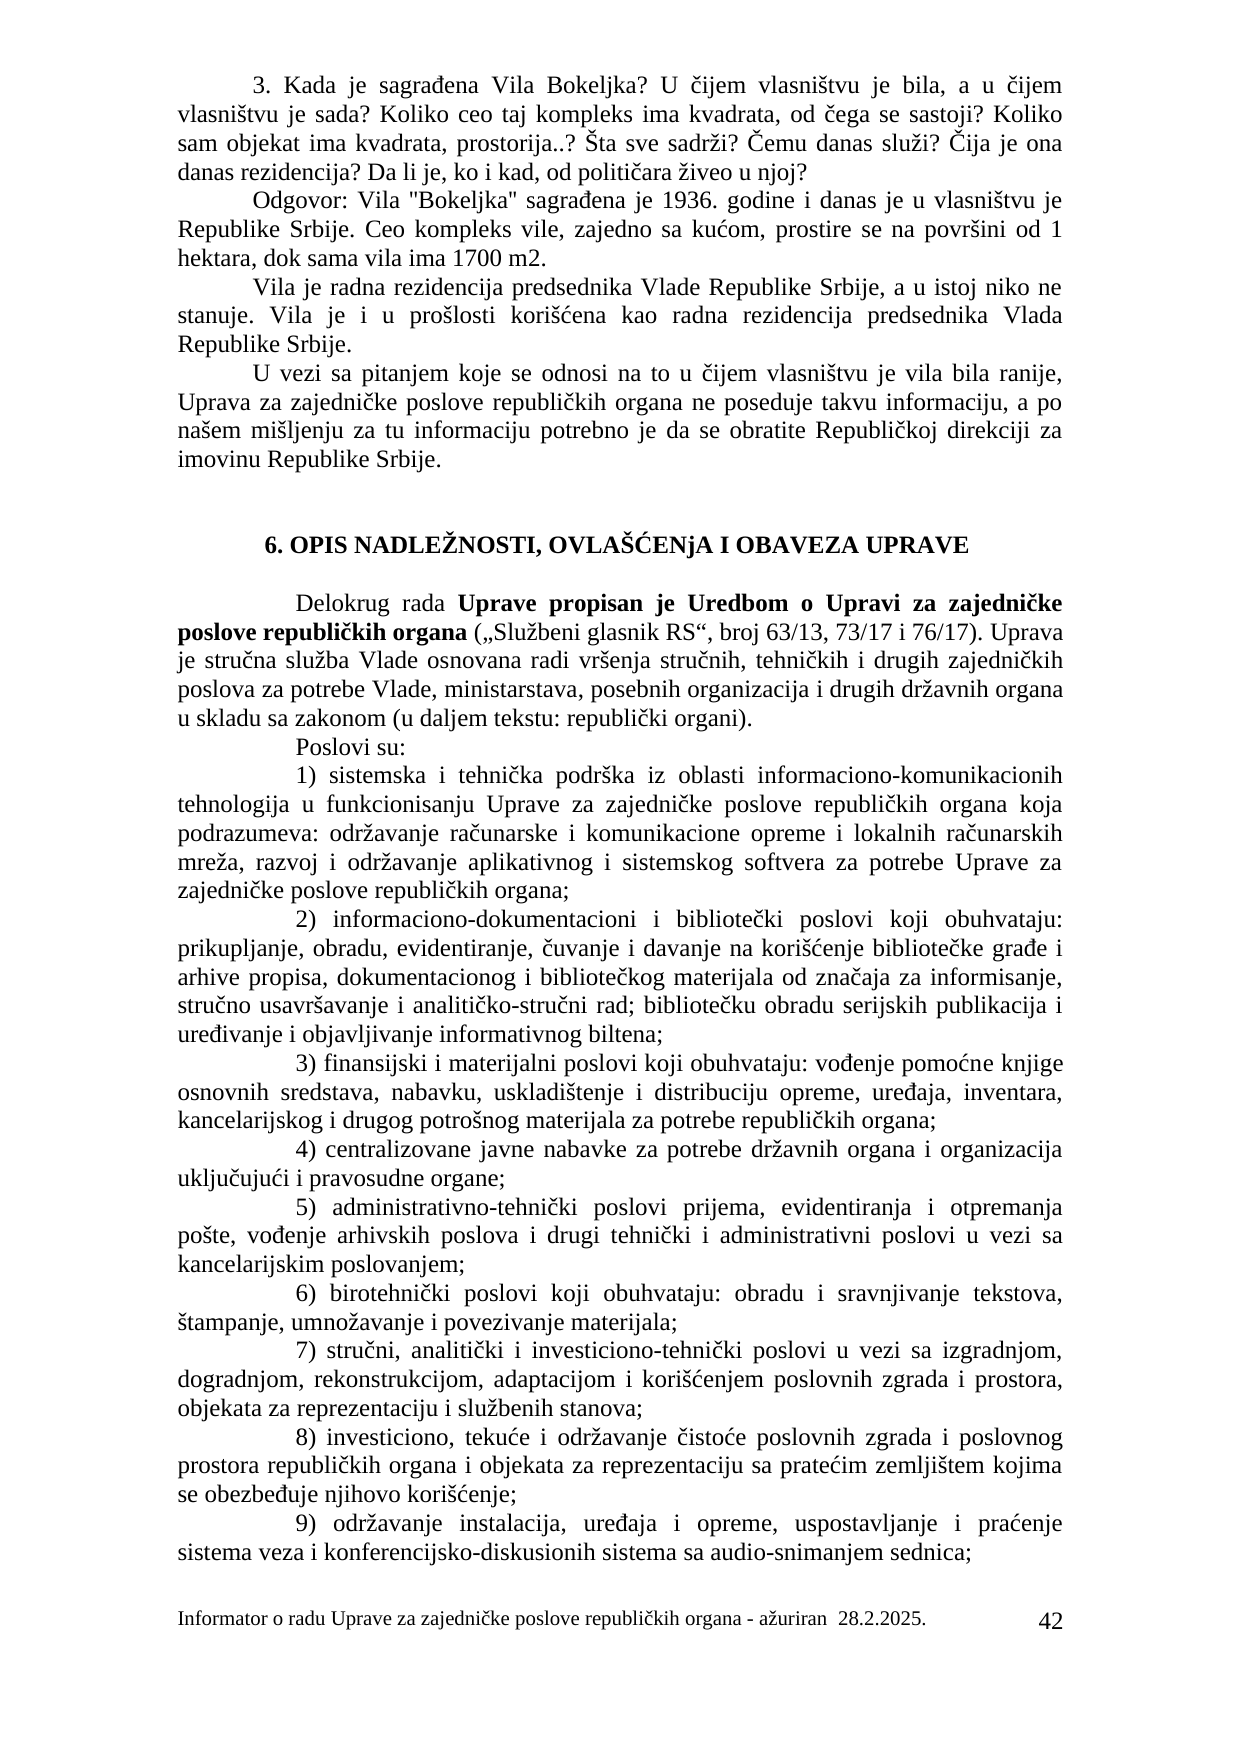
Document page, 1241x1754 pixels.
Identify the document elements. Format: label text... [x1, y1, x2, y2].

text 8) investiciono, tekuće i održavanje čistoće poslovnih zgrada i poslovnog prostora republičkih organa i objekata za reprezentaciju sa pratećim zemlјištem kojima se obezbeđuje njihovo korišćenje; [177, 1422, 1063, 1508]
text 4) centralizovane javne nabavke za potrebe državnih organa i organizacija uklјučujući i pravosudne organe; [177, 1134, 1063, 1192]
text 6) birotehnički poslovi koji obuhvataju: obradu i sravnjivanje tekstova, štampanje, umnožavanje i povezivanje materijala; [177, 1278, 1063, 1335]
text 9) održavanje instalacija, uređaja i opreme, uspostavlјanje i praćenje sistema veza i konferencijsko-diskusionih sistema sa audio-snimanjem sednica; [177, 1508, 1063, 1565]
text 1) sistemska i tehnička podrška iz oblasti informaciono-komunikacionih tehnologija u funkcionisanju Uprave za zajedničke poslove republičkih organa koja podrazumeva: održavanje računarske i komunikacione opreme i lokalnih računarskih mreža, razvoj i održavanje aplikativnog i sistemskog softvera za potrebe Uprave za zajedničke poslove republičkih organa; [177, 760, 1063, 904]
text 3. Kada je sagrađena Vila Bokelјka? U čijem vlasništvu je bila, a u čijem vlasništvu je sada? Koliko ceo taj kompleks ima kvadrata, od čega se sastoji? Koliko sam objekat ima kvadrata, prostorija..? Šta sve sadrži? Čemu danas služi? Čija je ona danas rezidencija? Da li je, ko i kad, od političara živeo u njoj? [177, 70, 1063, 185]
subtitle 6. OPIS NADLEŽNOSTI, OVLAŠĆENјA I OBAVEZA UPRAVE [177, 530, 1063, 559]
text Odgovor: Vila ''Bokelјka'' sagrađena je 1936. godine i danas je u vlasništvu je Republike Srbije. Ceo kompleks vile, zajedno sa kućom, prostire se na površini od 1 hektara, dok sama vila ima 1700 m2. [177, 185, 1063, 272]
text Delokrug rada Uprave propisan je Uredbom o Upravi za zajedničke poslove republičkih organa („Službeni glasnik RS“, broj 63/13, 73/17 i 76/17). Uprava je stručna služba Vlade osnovana radi vršenja stručnih, tehničkih i drugih zajedničkih poslova za potrebe Vlade, ministarstava, posebnih organizacija i drugih državnih organa u skladu sa zakonom (u dalјem tekstu: republički organi). [177, 588, 1063, 732]
text 7) stručni, analitički i investiciono-tehnički poslovi u vezi sa izgradnjom, dogradnjom, rekonstrukcijom, adaptacijom i korišćenjem poslovnih zgrada i prostora, objekata za reprezentaciju i službenih stanova; [177, 1335, 1063, 1422]
text 2) informaciono-dokumentacioni i bibliotečki poslovi koji obuhvataju: prikuplјanje, obradu, evidentiranje, čuvanje i davanje na korišćenje bibliotečke građe i arhive propisa, dokumentacionog i bibliotečkog materijala od značaja za informisanje, stručno usavršavanje i analitičko-stručni rad; bibliotečku obradu serijskih publikacija i uređivanje i objavlјivanje informativnog biltena; [177, 904, 1063, 1048]
text U vezi sa pitanjem koje se odnosi na to u čijem vlasništvu je vila bila ranije, Uprava za zajedničke poslove republičkih organa ne poseduje takvu informaciju, a po našem mišlјenju za tu informaciju potrebno je da se obratite Republičkoj direkciji za imovinu Republike Srbije. [177, 358, 1063, 473]
text 3) finansijski i materijalni poslovi koji obuhvataju: vođenje pomoćne knjige osnovnih sredstava, nabavku, uskladištenje i distribuciju opreme, uređaja, inventara, kancelarijskog i drugog potrošnog materijala za potrebe republičkih organa; [177, 1048, 1063, 1134]
text Vila je radna rezidencija predsednika Vlade Republike Srbije, a u istoj niko ne stanuje. Vila je i u prošlosti korišćena kao radna rezidencija predsednika Vlada Republike Srbije. [177, 272, 1063, 358]
text Poslovi su: [177, 732, 1063, 760]
text 5) administrativno-tehnički poslovi prijema, evidentiranja i otpremanja pošte, vođenje arhivskih poslova i drugi tehnički i administrativni poslovi u vezi sa kancelarijskim poslovanjem; [177, 1192, 1063, 1278]
